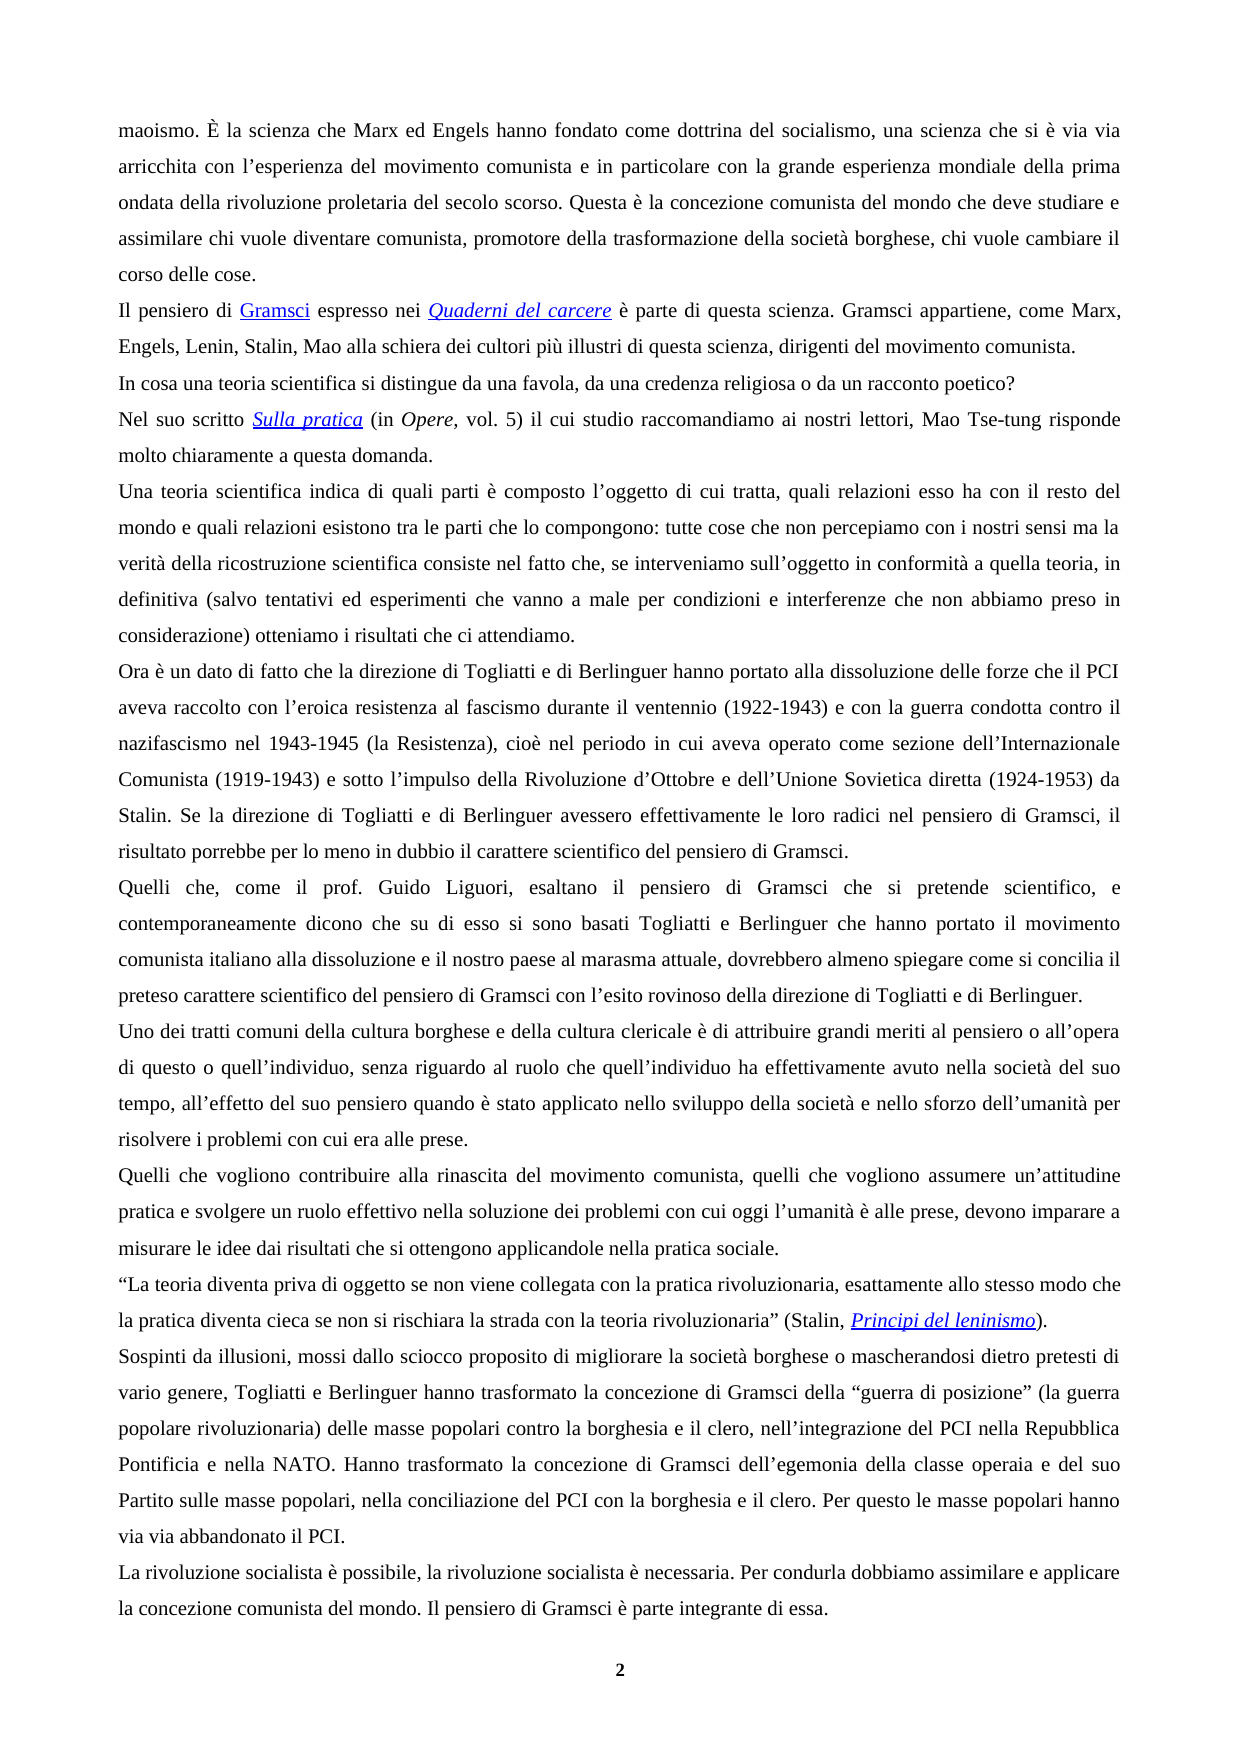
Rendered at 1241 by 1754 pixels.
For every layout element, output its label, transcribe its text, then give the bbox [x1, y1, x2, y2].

text Nel suo scritto Sulla pratica (in Opere, vol. 5) il cui studio raccomandiamo ai nostri lettori, Mao Tse-tung risponde molto chiaramente a questa domanda. [118, 406, 1122, 467]
text La rivoluzione socialista è possibile, la rivoluzione socialista è necessaria. Per condurla dobbiamo assimilare e applicare la concezione comunista del mondo. Il pensiero di Gramsci è parte integrante di essa. [118, 1560, 1122, 1620]
text In cosa una teoria scientifica si distingue da una favola, da una credenza religiosa o da un racconto poetico? [118, 370, 1122, 394]
text Sospinti da illusioni, mossi dallo sciocco proposito di migliorare la società borghese o mascherandosi dietro pretesti di vario genere, Togliatti e Berlinguer hanno trasformato la concezione di Gramsci della “guerra di posizione” (la guerra popolare rivoluzionaria) delle masse popolari contro la borghesia e il clero, nell’integrazione del PCI nella Repubblica Pontificia e nella NATO. Hanno trasformato la concezione di Gramsci dell’egemonia della classe operaia e del suo Partito sulle masse popolari, nella conciliazione del PCI con la borghesia e il clero. Per questo le masse popolari hanno via via abbandonato il PCI. [118, 1343, 1122, 1548]
text Quelli che vogliono contribuire alla rinascita del movimento comunista, quelli che vogliono assumere un’attitudine pratica e svolgere un ruolo effettivo nella soluzione dei problemi con cui oggi l’umanità è alle prese, devono imparare a misurare le idee dai risultati che si ottengono applicandole nella pratica sociale. [118, 1163, 1122, 1259]
text Una teoria scientifica indica di quali parti è composto l’oggetto di cui tratta, quali relazioni esso ha con il resto del mondo e quali relazioni esistono tra le parti che lo compongono: tutte cose che non percepiamo con i nostri sensi ma la verità della ricostruzione scientifica consiste nel fatto che, se interveniamo sull’oggetto in conformità a quella teoria, in definitiva (salvo tentativi ed esperimenti che vanno a male per condizioni e interferenze che non abbiamo preso in considerazione) otteniamo i risultati che ci attendiamo. [118, 478, 1122, 647]
text Quelli che, come il prof. Guido Liguori, esaltano il pensiero di Gramsci che si pretende scientifico, e contemporaneamente dicono che su di esso si sono basati Togliatti e Berlinguer che hanno portato il movimento comunista italiano alla dissoluzione e il nostro paese al marasma attuale, dovrebbero almeno spiegare come si concilia il preteso carattere scientifico del pensiero di Gramsci con l’esito rovinoso della direzione di Togliatti e di Berlinguer. [118, 875, 1122, 1007]
text maoismo. È la scienza che Marx ed Engels hanno fondato come dottrina del socialismo, una scienza che si è via via arricchita con l’esperienza del movimento comunista e in particolare con la grande esperienza mondiale della prima ondata della rivoluzione proletaria del secolo scorso. Questa è la concezione comunista del mondo che deve studiare e assimilare chi vuole diventare comunista, promotore della trasformazione della società borghese, chi vuole cambiare il corso delle cose. [118, 118, 1122, 286]
text Uno dei tratti comuni della cultura borghese e della cultura clericale è di attribuire grandi meriti al pensiero o all’opera di questo o quell’individuo, senza riguardo al ruolo che quell’individuo ha effettivamente avuto nella società del suo tempo, all’effetto del suo pensiero quando è stato applicato nello sviluppo della società e nello sforzo dell’umanità per risolvere i problemi con cui era alle prese. [118, 1019, 1122, 1151]
text Il pensiero di Gramsci espresso nei Quaderni del carcere è parte di questa scienza. Gramsci appartiene, come Marx, Engels, Lenin, Stalin, Mao alla schiera dei cultori più illustri di questa scienza, dirigenti del movimento comunista. [118, 298, 1122, 358]
text Ora è un dato di fatto che la direzione di Togliatti e di Berlinguer hanno portato alla dissoluzione delle forze che il PCI aveva raccolto con l’eroica resistenza al fascismo durante il ventennio (1922-1943) e con la guerra condotta contro il nazifascismo nel 1943-1945 (la Resistenza), cioè nel periodo in cui aveva operato come sezione dell’Internazionale Comunista (1919-1943) e sotto l’impulso della Rivoluzione d’Ottobre e dell’Unione Sovietica diretta (1924-1953) da Stalin. Se la direzione di Togliatti e di Berlinguer avessero effettivamente le loro radici nel pensiero di Gramsci, il risultato porrebbe per lo meno in dubbio il carattere scientifico del pensiero di Gramsci. [118, 659, 1122, 863]
text “La teoria diventa priva di oggetto se non viene collegata con la pratica rivoluzionaria, esattamente allo stesso modo che la pratica diventa cieca se non si rischiara la strada con la teoria rivoluzionaria” (Stalin, Principi del leninismo). [118, 1271, 1122, 1332]
